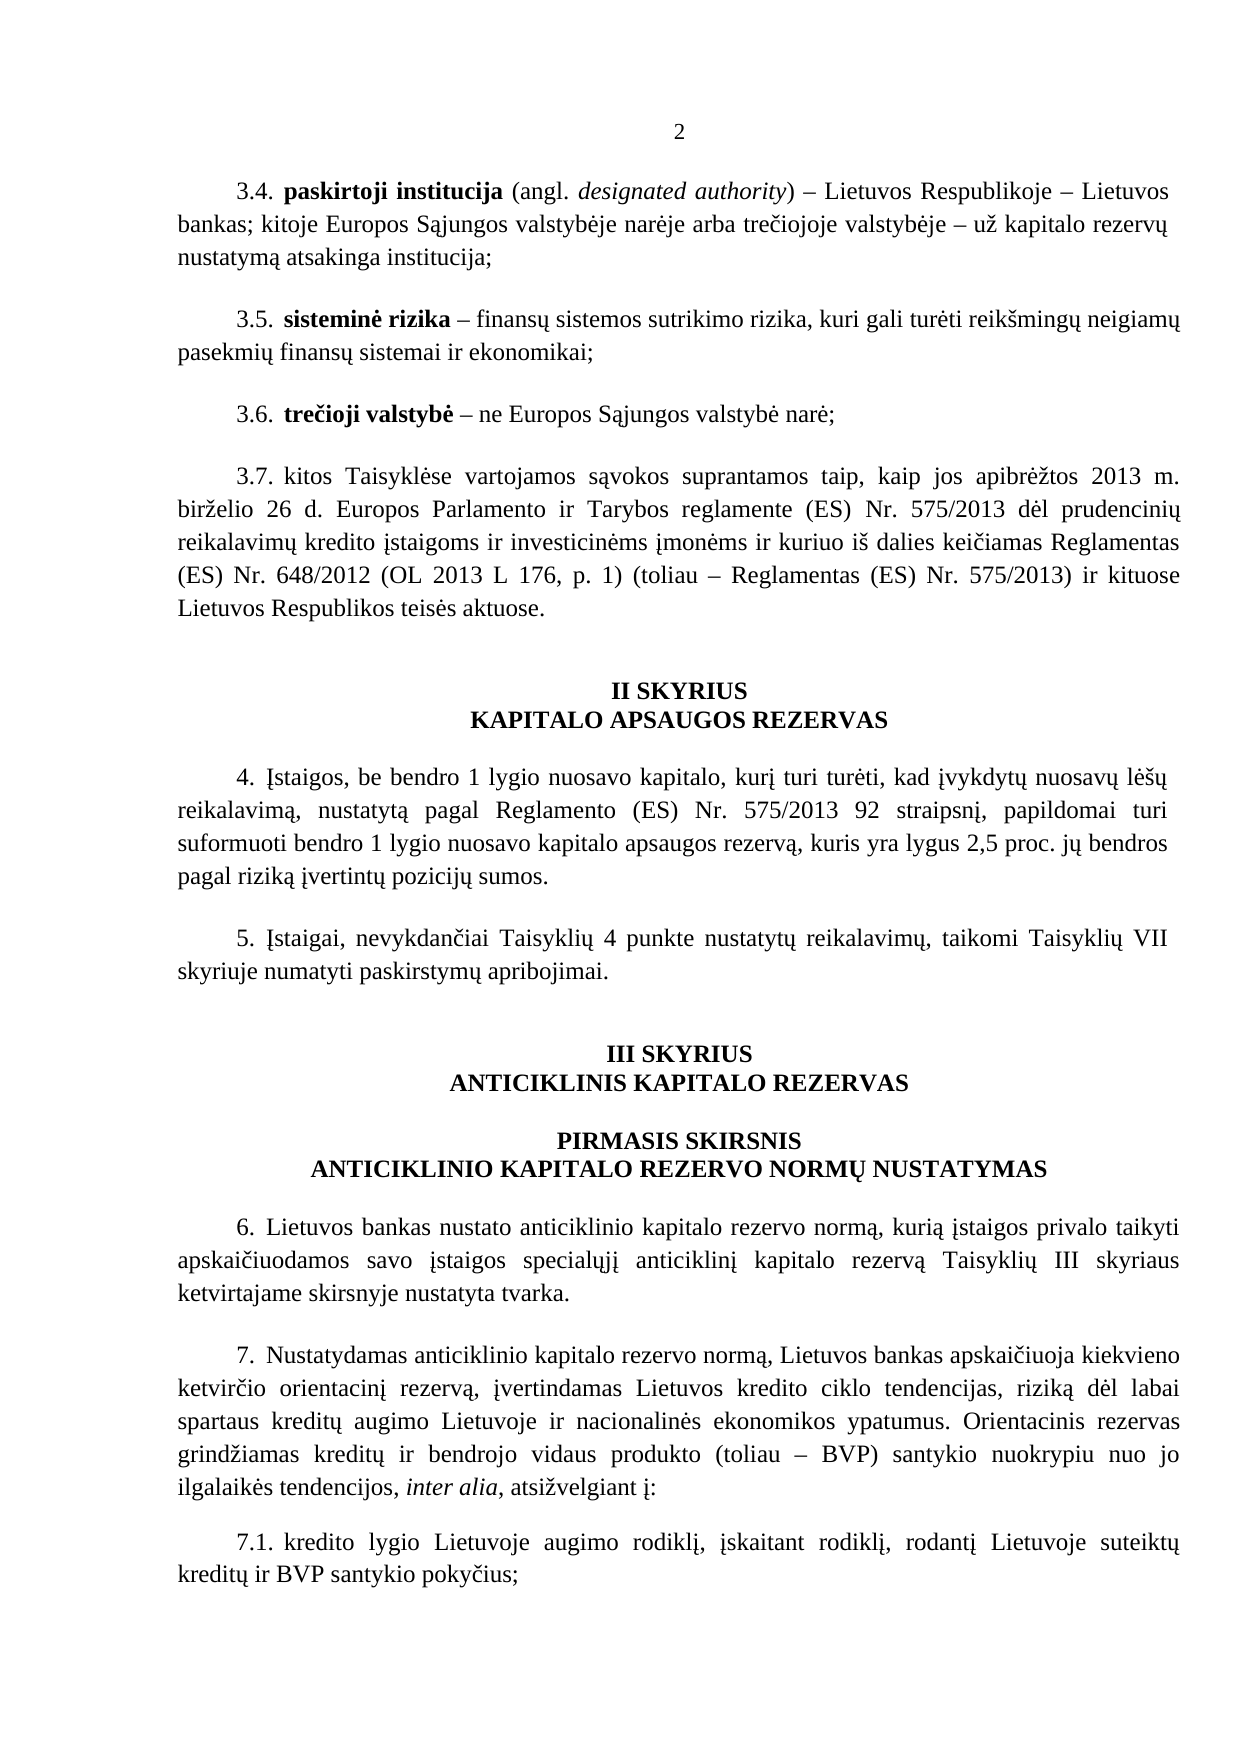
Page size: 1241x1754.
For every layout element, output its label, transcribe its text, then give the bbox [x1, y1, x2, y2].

text 3.6. trečioji valstybė – ne Europos Sąjungos valstybė narė; [177, 399, 1169, 428]
text 3.5. sisteminė rizika – finansų sistemos sutrikimo rizika, kuri gali turėti reikšmingų neigiamų pasekmių finansų sistemai ir ekonomikai; [177, 304, 1181, 366]
text 3.7. kitos Taisyklėse vartojamos sąvokos suprantamos taip, kaip jos apibrėžtos 2013 m. birželio 26 d. Europos Parlamento ir Tarybos reglamente (ES) Nr. 575/2013 dėl prudencinių reikalavimų kredito įstaigoms ir investicinėms įmonėms ir kuriuo iš dalies keičiamas Reglamentas (ES) Nr. 648/2012 (OL 2013 L 176, p. 1) (toliau – Reglamentas (ES) Nr. 575/2013) ir kituose Lietuvos Respublikos teisės aktuose. [177, 461, 1181, 622]
text 3.4. paskirtoji institucija (angl. designated authority) – Lietuvos Respublikoje – Lietuvos bankas; kitoje Europos Sąjungos valstybėje narėje arba trečiojoje valstybėje – už kapitalo rezervų nustatymą atsakinga institucija; [177, 176, 1169, 271]
text KAPITALO APSAUGOS REZERVAS [177, 705, 1181, 734]
text 5. Įstaigai, nevykdančiai Taisyklių 4 punkte nustatytų reikalavimų, taikomi Taisyklių VII skyriuje numatyti paskirstymų apribojimai. [177, 923, 1168, 985]
text ANTICIKLINIS KAPITALO REZERVAS [177, 1068, 1181, 1097]
text PIRMASIS SKIRSNIS [177, 1126, 1181, 1154]
text ANTICIKLINIO KAPITALO REZERVO NORMŲ NUSTATYMAS [177, 1154, 1181, 1183]
text 7.1. kredito lygio Lietuvoje augimo rodiklį, įskaitant rodiklį, rodantį Lietuvoje suteiktų kreditų ir BVP santykio pokyčius; [177, 1527, 1181, 1588]
text 7. Nustatydamas anticiklinio kapitalo rezervo normą, Lietuvos bankas apskaičiuoja kiekvieno ketvirčio orientacinį rezervą, įvertindamas Lietuvos kredito ciklo tendencijas, riziką dėl labai spartaus kreditų augimo Lietuvoje ir nacionalinės ekonomikos ypatumus. Orientacinis rezervas grindžiamas kreditų ir bendrojo vidaus produkto (toliau – BVP) santykio nuokrypiu nuo jo ilgalaikės tendencijos, inter alia, atsižvelgiant į: [177, 1340, 1181, 1501]
text 6. Lietuvos bankas nustato anticiklinio kapitalo rezervo normą, kurią įstaigos privalo taikyti apskaičiuodamos savo įstaigos specialųjį anticiklinį kapitalo rezervą Taisyklių III skyriaus ketvirtajame skirsnyje nustatyta tvarka. [177, 1212, 1181, 1307]
text 4. Įstaigos, be bendro 1 lygio nuosavo kapitalo, kurį turi turėti, kad įvykdytų nuosavų lėšų reikalavimą, nustatytą pagal Reglamento (ES) Nr. 575/2013 92 straipsnį, papildomai turi suformuoti bendro 1 lygio nuosavo kapitalo apsaugos rezervą, kuris yra lygus 2,5 proc. jų bendros pagal riziką įvertintų pozicijų sumos. [177, 762, 1168, 890]
text III SKYRIUS [177, 1039, 1181, 1068]
text II SKYRIUS [177, 676, 1181, 705]
